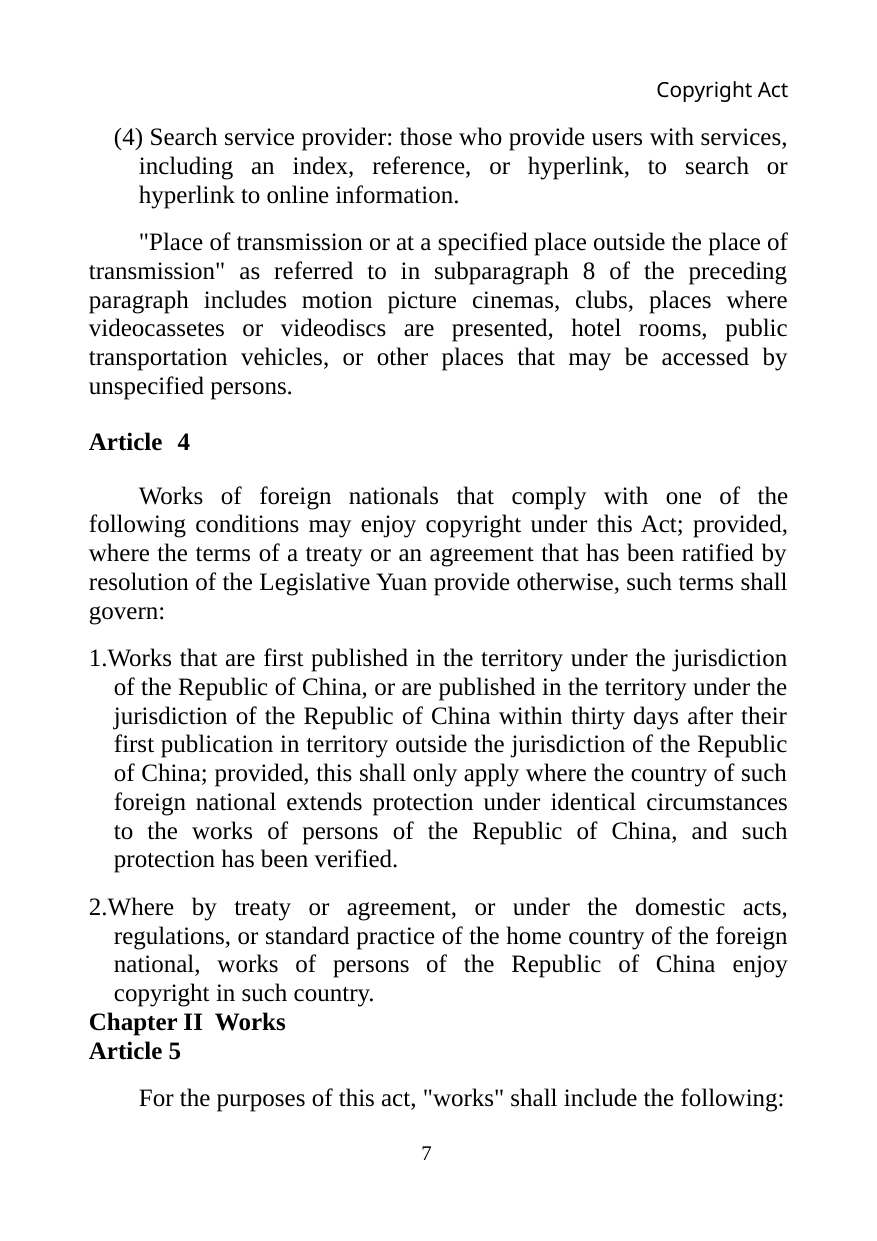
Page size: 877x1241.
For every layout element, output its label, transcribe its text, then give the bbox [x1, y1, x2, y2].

text 2.Where by treaty or agreement, or under the domestic acts, regulations, or standard practice of the home country of the foreign national, works of persons of the Republic of China enjoy copyright in such country. [89, 892, 788, 1007]
text For the purposes of this act, "works" shall include the following: [89, 1083, 788, 1112]
subtitle Chapter II Works [89, 1007, 788, 1036]
text "Place of transmission or at a specified place outside the place of transmission" as referred to in subparagraph 8 of the preceding paragraph includes motion picture cinemas, clubs, places where videocassetes or videodiscs are presented, hotel rooms, public transportation vehicles, or other places that may be accessed by unspecified persons. [89, 227, 788, 400]
subtitle Article 4 [89, 400, 788, 462]
text (4) Search service provider: those who provide users with services, including an index, reference, or hyperlink, to search or hyperlink to online information. [114, 122, 788, 208]
text 1.Works that are first published in the territory under the jurisdiction of the Republic of China, or are published in the territory under the jurisdiction of the Republic of China within thirty days after their first publication in territory outside the jurisdiction of the Republic of China; provided, this shall only apply where the country of such foreign national extends protection under identical circumstances to the works of persons of the Republic of China, and such protection has been verified. [89, 643, 788, 873]
subtitle Article 5 [89, 1036, 788, 1064]
text Works of foreign nationals that comply with one of the following conditions may enjoy copyright under this Act; provided, where the terms of a treaty or an agreement that has been ratified by resolution of the Legislative Yuan provide otherwise, such terms shall govern: [89, 481, 788, 624]
